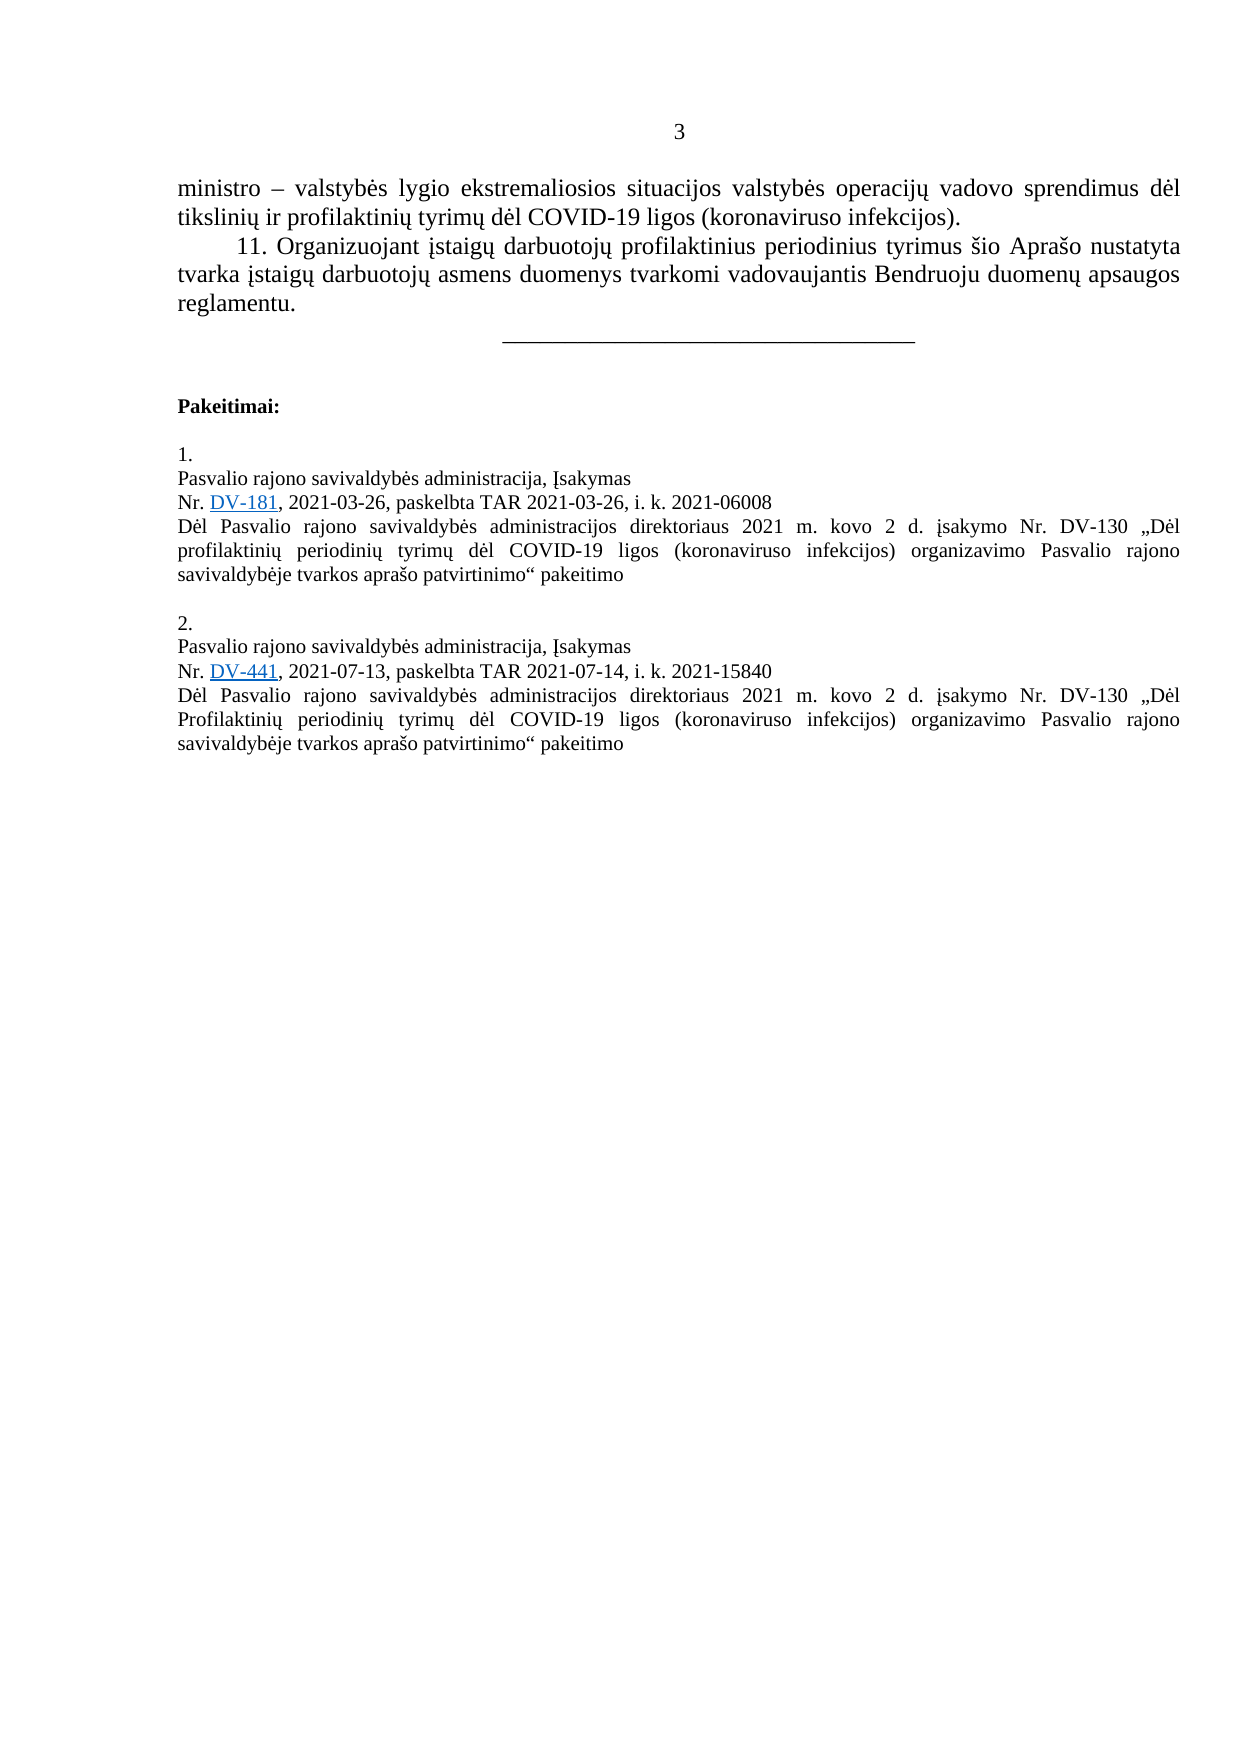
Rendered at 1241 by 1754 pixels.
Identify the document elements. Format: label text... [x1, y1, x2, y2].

text Nr. DV-181, 2021-03-26, paskelbta TAR 2021-03-26, i. k. 2021-06008 [177, 490, 1181, 514]
text 11. Organizuojant įstaigų darbuotojų profilaktinius periodinius tyrimus šio Aprašo nustatyta tvarka įstaigų darbuotojų asmens duomenys tvarkomi vadovaujantis Bendruoju duomenų apsaugos reglamentu. [177, 231, 1181, 317]
text Dėl Pasvalio rajono savivaldybės administracijos direktoriaus 2021 m. kovo 2 d. įsakymo Nr. DV-130 „Dėl profilaktinių periodinių tyrimų dėl COVID-19 ligos (koronaviruso infekcijos) organizavimo Pasvalio rajono savivaldybėje tvarkos aprašo patvirtinimo“ pakeitimo [177, 514, 1181, 586]
text Pakeitimai: [177, 394, 1181, 418]
text Nr. DV-441, 2021-07-13, paskelbta TAR 2021-07-14, i. k. 2021-15840 [177, 658, 1181, 683]
text _________________________________ [177, 317, 1181, 346]
text Pasvalio rajono savivaldybės administracija, Įsakymas [177, 466, 1181, 490]
text Pasvalio rajono savivaldybės administracija, Įsakymas [177, 634, 1181, 658]
text 1. [177, 442, 1181, 466]
text Dėl Pasvalio rajono savivaldybės administracijos direktoriaus 2021 m. kovo 2 d. įsakymo Nr. DV-130 „Dėl Profilaktinių periodinių tyrimų dėl COVID-19 ligos (koronaviruso infekcijos) organizavimo Pasvalio rajono savivaldybėje tvarkos aprašo patvirtinimo“ pakeitimo [177, 683, 1181, 755]
text 2. [177, 610, 1181, 634]
text ministro – valstybės lygio ekstremaliosios situacijos valstybės operacijų vadovo sprendimus dėl tikslinių ir profilaktinių tyrimų dėl COVID-19 ligos (koronaviruso infekcijos). [177, 173, 1181, 231]
